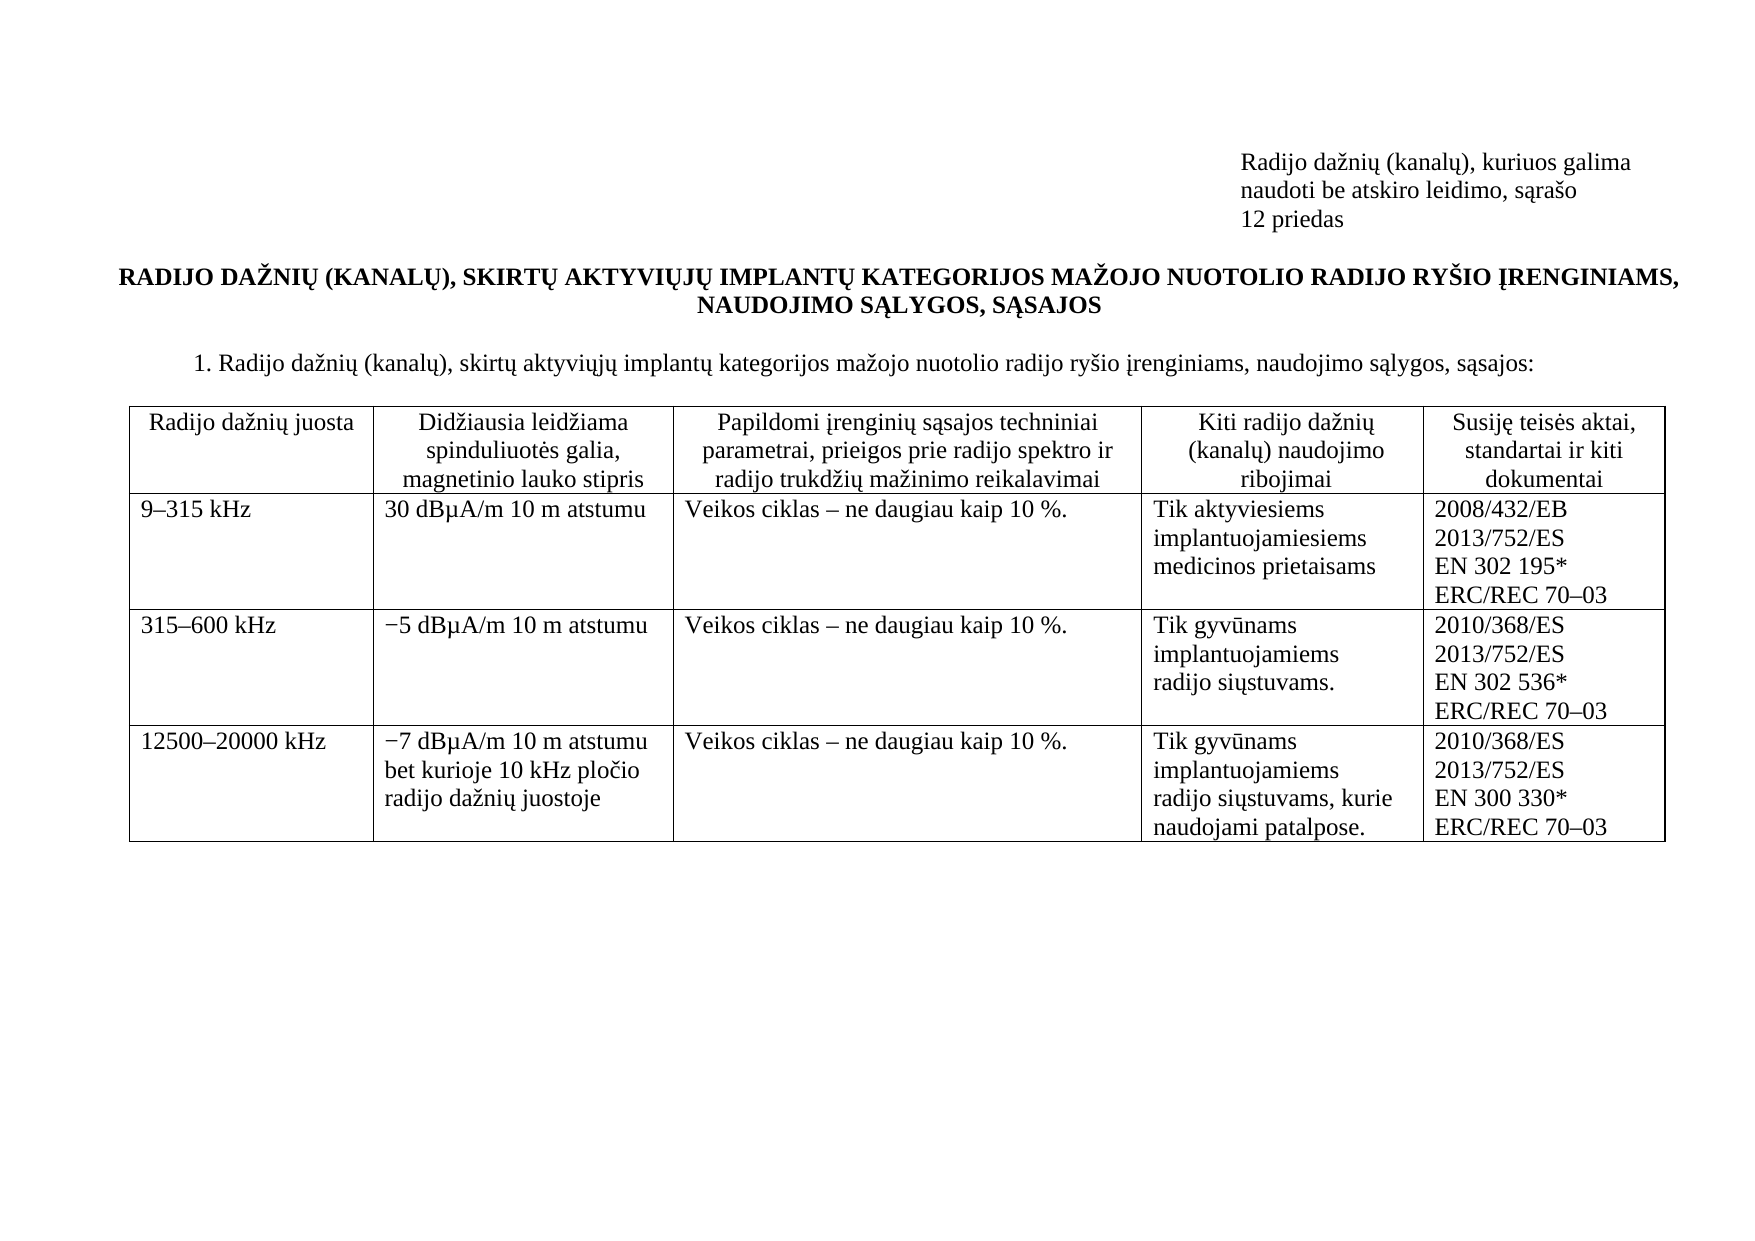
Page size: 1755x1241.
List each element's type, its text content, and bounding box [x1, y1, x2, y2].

table_cell 30 dBµA/m 10 m atstumu [374, 494, 673, 609]
table_cell Tik gyvūnams implantuojamiems radijo siųstuvams. [1142, 610, 1423, 725]
table_header Radijo dažnių juosta [130, 407, 373, 493]
table_header Didžiausia leidžiama spinduliuotės galia, magnetinio lauko stipris [374, 407, 673, 493]
table_cell −7 dBµA/m 10 m atstumu bet kurioje 10 kHz pločio radijo dažnių juostoje [374, 726, 673, 841]
table_header Kiti radijo dažnių (kanalų) naudojimo ribojimai [1142, 407, 1423, 493]
text 12 priedas [118, 204, 1680, 233]
table_cell 2010/368/ES 2013/752/ES EN 300 330* ERC/REC 70–03 [1424, 726, 1664, 841]
text RADIJO DAŽNIŲ (KANALŲ), SKIRTŲ AKTYVIŲJŲ IMPLANTŲ KATEGORIJOS MAŽOJO NUOTOLIO RADIJO RYŠIO ĮRENGINIAMS, NAUDOJIMO SĄLYGOS, SĄSAJOS [118, 262, 1680, 319]
table_cell Tik aktyviesiems implantuojamiesiems medicinos prietaisams [1142, 494, 1423, 609]
table_cell 2010/368/ES 2013/752/ES EN 302 536* ERC/REC 70–03 [1424, 610, 1664, 725]
table_header Papildomi įrenginių sąsajos techniniai parametrai, prieigos prie radijo spektro ir radijo trukdžių mažinimo reikalavimai [674, 407, 1141, 493]
table_cell Veikos ciklas ‒ ne daugiau kaip 10 %. [674, 610, 1141, 725]
text Radijo dažnių (kanalų), kuriuos galima [118, 147, 1680, 176]
text 1. Radijo dažnių (kanalų), skirtų aktyviųjų implantų kategorijos mažojo nuotolio radijo ryšio įrenginiams, naudojimo sąlygos, sąsajos: [118, 348, 1680, 377]
text naudoti be atskiro leidimo, sąrašo [118, 176, 1680, 204]
table_cell 9–315 kHz [130, 494, 373, 609]
table_cell Tik gyvūnams implantuojamiems radijo siųstuvams, kurie naudojami patalpose. [1142, 726, 1423, 841]
table_cell 2008/432/EB 2013/752/ES EN 302 195* ERC/REC 70–03 [1424, 494, 1664, 609]
table_cell Veikos ciklas ‒ ne daugiau kaip 10 %. [674, 726, 1141, 841]
table_cell 12500–20000 kHz [130, 726, 373, 841]
table_cell −5 dBµA/m 10 m atstumu [374, 610, 673, 725]
table_header Susiję teisės aktai, standartai ir kiti dokumentai [1424, 407, 1664, 493]
table_cell Veikos ciklas ‒ ne daugiau kaip 10 %. [674, 494, 1141, 609]
table_cell 315–600 kHz [130, 610, 373, 725]
